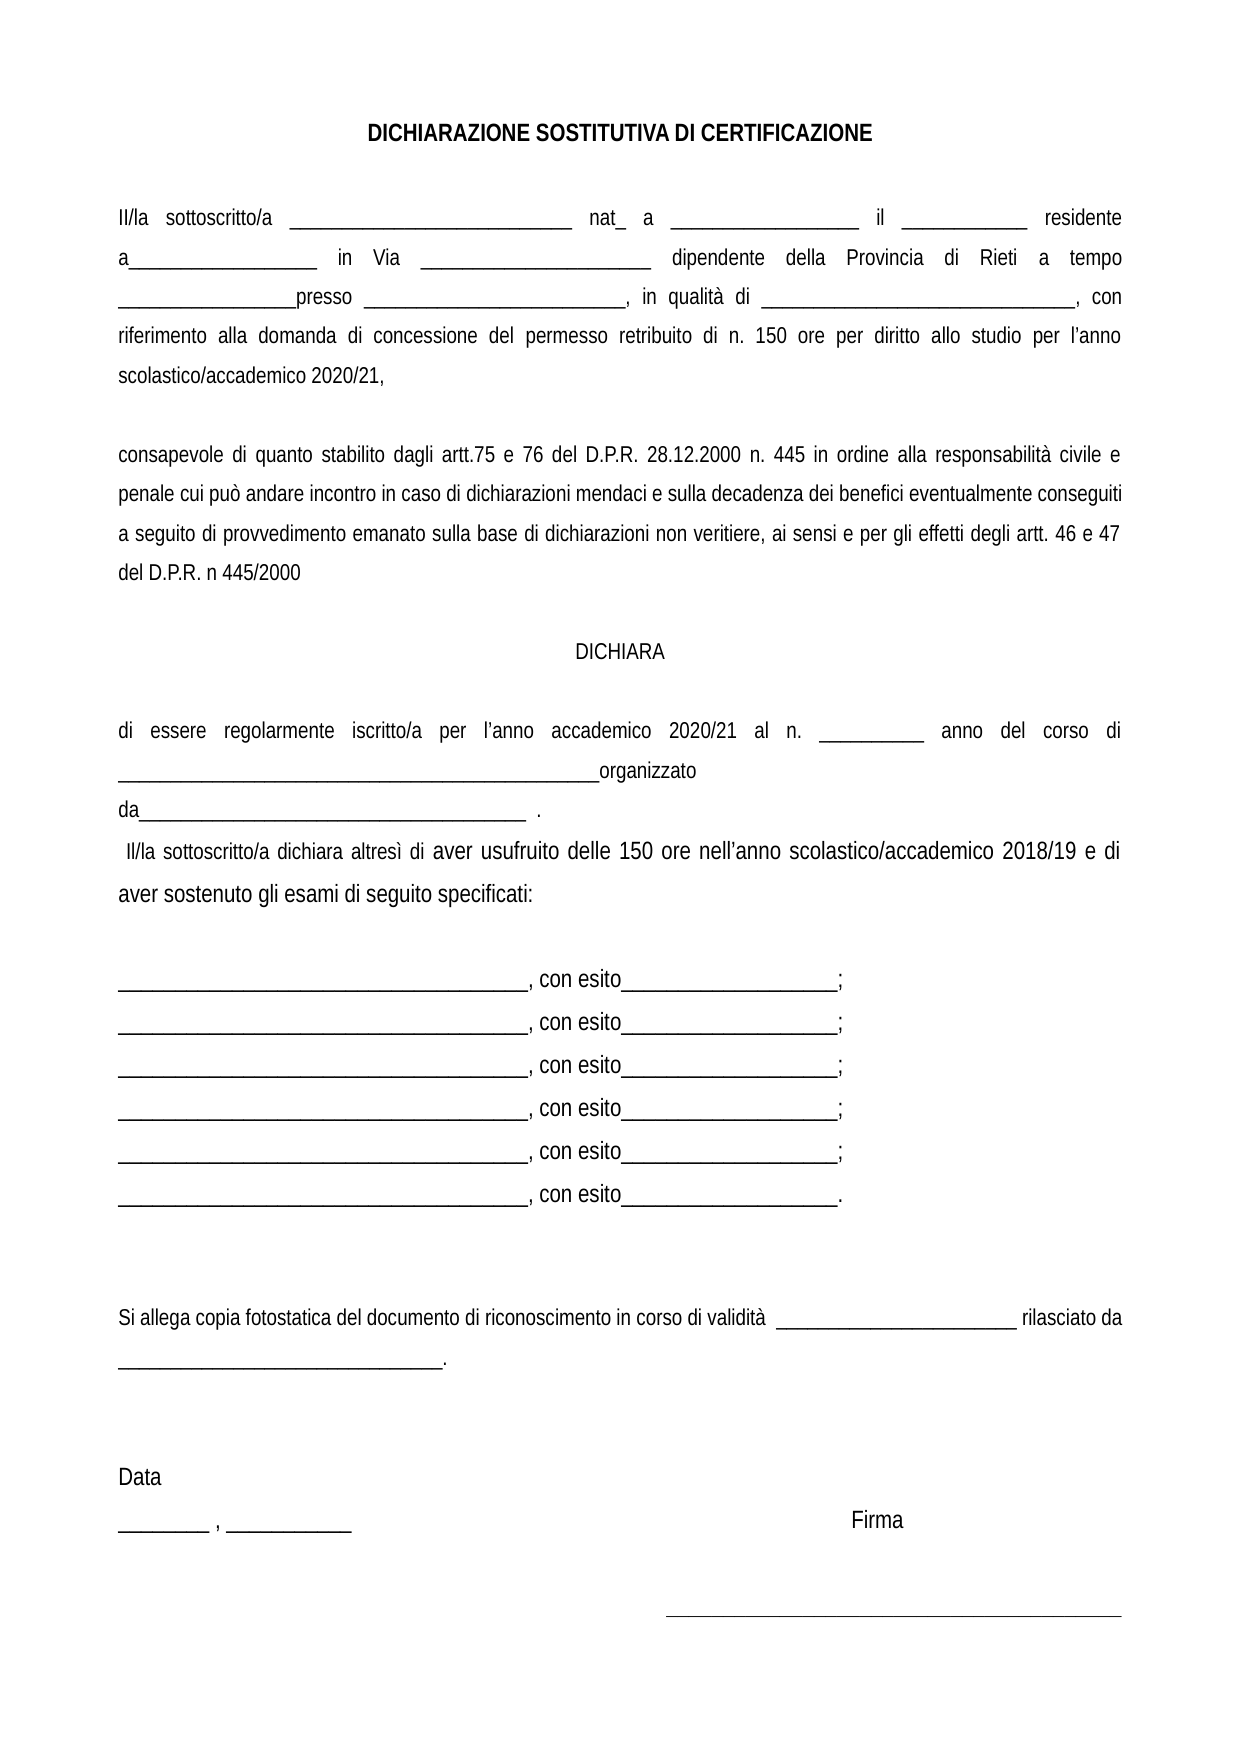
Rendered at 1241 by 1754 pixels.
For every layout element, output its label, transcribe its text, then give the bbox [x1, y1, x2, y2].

text ________________________________________ [118, 1591, 1122, 1619]
text DICHIARA [118, 638, 1122, 664]
text ____________________________________, con esito___________________; [118, 964, 1122, 993]
text ____________________________________, con esito___________________; [118, 1136, 1122, 1165]
text ____________________________________, con esito___________________; [118, 1093, 1122, 1122]
text DICHIARAZIONE SOSTITUTIVA DI CERTIFICAZIONE [118, 118, 1122, 147]
text Si allega copia fotostatica del documento di riconoscimento in corso di validità _______________________ rilasciato da _______________________________. [118, 1304, 1122, 1370]
text ____________________________________, con esito___________________. [118, 1179, 1122, 1208]
text di essere regolarmente iscritto/a per l’anno accademico 2020/21 al n. __________ anno del corso di ______________________________________________organizzato da_____________________________________ . [118, 717, 1122, 822]
text ________ , ___________ Firma [118, 1505, 1122, 1534]
text consapevole di quanto stabilito dagli artt.75 e 76 del D.P.R. 28.12.2000 n. 445 in ordine alla responsabilità civile e penale cui può andare incontro in caso di dichiarazioni mendaci e sulla decadenza dei benefici eventualmente conseguiti a seguito di provvedimento emanato sulla base di dichiarazioni non veritiere, ai sensi e per gli effetti degli artt. 46 e 47 del D.P.R. n 445/2000 [118, 441, 1122, 586]
text ____________________________________, con esito___________________; [118, 1050, 1122, 1079]
text Data [118, 1462, 1122, 1491]
text II/la sottoscritto/a ___________________________ nat_ a __________________ il ____________ residente a__________________ in Via ______________________ dipendente della Provincia di Rieti a tempo _________________presso _________________________, in qualità di ______________________________, con riferimento alla domanda di concessione del permesso retribuito di n. 150 ore per diritto allo studio per l’anno scolastico/accademico 2020/21, [118, 204, 1122, 388]
text ____________________________________, con esito___________________; [118, 1007, 1122, 1036]
text Il/la sottoscritto/a dichiara altresì di aver usufruito delle 150 ore nell’anno scolastico/accademico 2018/19 e di aver sostenuto gli esami di seguito specificati: [118, 836, 1122, 907]
